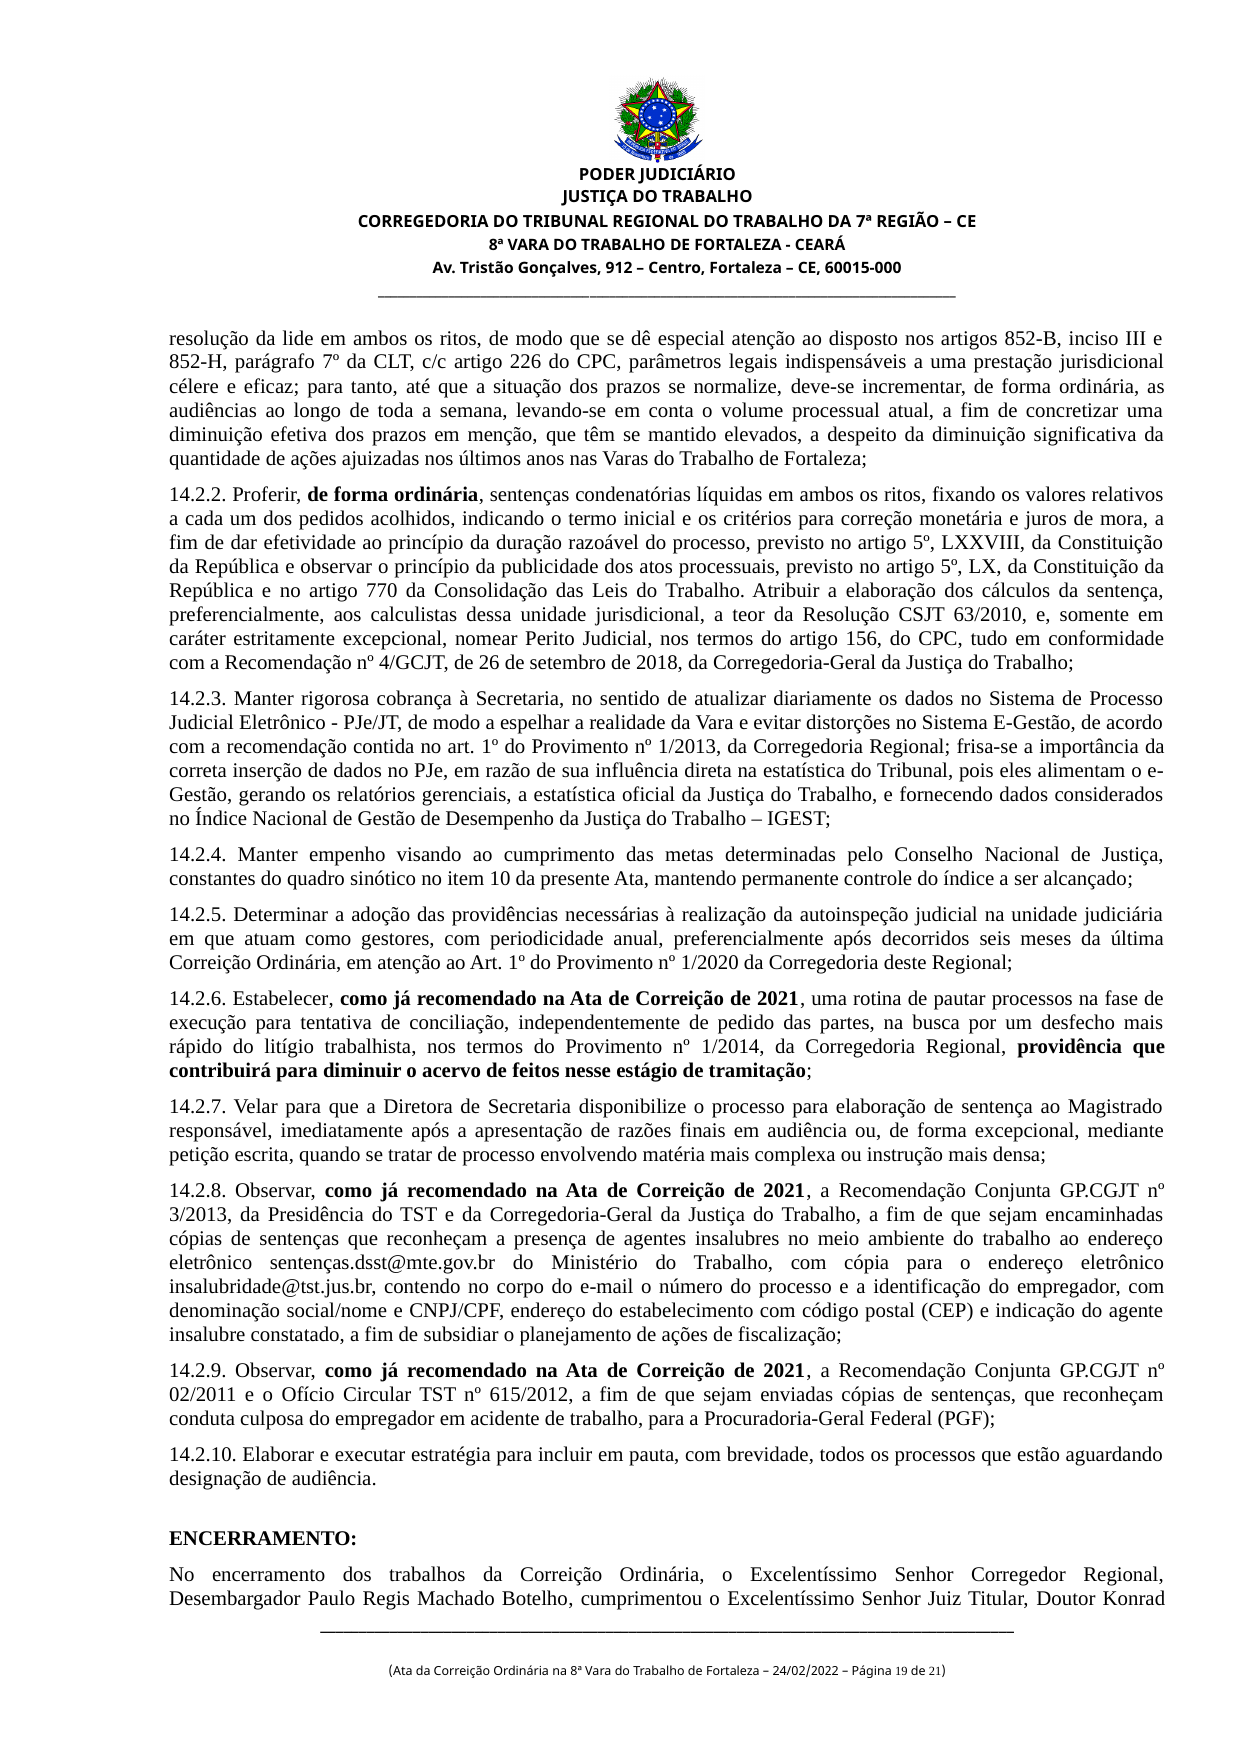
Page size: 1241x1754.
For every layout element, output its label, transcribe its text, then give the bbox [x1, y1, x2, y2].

text 14.2.10. Elaborar e executar estratégia para incluir em pauta, com brevidade, todos os processos que estão aguardando designação de audiência. [169, 1442, 1165, 1490]
text 14.2.3. Manter rigorosa cobrança à Secretaria, no sentido de atualizar diariamente os dados no Sistema de Processo Judicial Eletrônico - PJe/JT, de modo a espelhar a realidade da Vara e evitar distorções no Sistema E-Gestão, de acordo com a recomendação contida no art. 1º do Provimento nº 1/2013, da Corregedoria Regional; frisa-se a importância da correta inserção de dados no PJe, em razão de sua influência direta na estatística do Tribunal, pois eles alimentam o e-Gestão, gerando os relatórios gerenciais, a estatística oficial da Justiça do Trabalho, e fornecendo dados considerados no Índice Nacional de Gestão de Desempenho da Justiça do Trabalho – IGEST; [169, 686, 1165, 830]
text 14.2.2. Proferir, de forma ordinária, sentenças condenatórias líquidas em ambos os ritos, fixando os valores relativos a cada um dos pedidos acolhidos, indicando o termo inicial e os critérios para correção monetária e juros de mora, a fim de dar efetividade ao princípio da duração razoável do processo, previsto no artigo 5º, LXXVIII, da Constituição da República e observar o princípio da publicidade dos atos processuais, previsto no artigo 5º, LX, da Constituição da República e no artigo 770 da Consolidação das Leis do Trabalho. Atribuir a elaboração dos cálculos da sentença, preferencialmente, aos calculistas dessa unidade jurisdicional, a teor da Resolução CSJT 63/2010, e, somente em caráter estritamente excepcional, nomear Perito Judicial, nos termos do artigo 156, do CPC, tudo em conformidade com a Recomendação nº 4/GCJT, de 26 de setembro de 2018, da Corregedoria-Geral da Justiça do Trabalho; [169, 482, 1165, 674]
text ENCERRAMENTO: [169, 1526, 1165, 1550]
text resolução da lide em ambos os ritos, de modo que se dê especial atenção ao disposto nos artigos 852-B, inciso III e 852-H, parágrafo 7º da CLT, c/c artigo 226 do CPC, parâmetros legais indispensáveis a uma prestação jurisdicional célere e eficaz; para tanto, até que a situação dos prazos se normalize, deve-se incrementar, de forma ordinária, as audiências ao longo de toda a semana, levando-se em conta o volume processual atual, a fim de concretizar uma diminuição efetiva dos prazos em menção, que têm se mantido elevados, a despeito da diminuição significativa da quantidade de ações ajuizadas nos últimos anos nas Varas do Trabalho de Fortaleza; [169, 325, 1165, 470]
text 14.2.9. Observar, como já recomendado na Ata de Correição de 2021, a Recomendação Conjunta GP.CGJT nº 02/2011 e o Ofício Circular TST nº 615/2012, a fim de que sejam enviadas cópias de sentenças, que reconheçam conduta culposa do empregador em acidente de trabalho, para a Procuradoria-Geral Federal (PGF); [169, 1358, 1165, 1430]
text No encerramento dos trabalhos da Correição Ordinária, o Excelentíssimo Senhor Corregedor Regional, Desembargador Paulo Regis Machado Botelho, cumprimentou o Excelentíssimo Senhor Juiz Titular, Doutor Konrad [169, 1562, 1165, 1610]
picture [609, 75, 705, 164]
text 14.2.7. Velar para que a Diretora de Secretaria disponibilize o processo para elaboração de sentença ao Magistrado responsável, imediatamente após a apresentação de razões finais em audiência ou, de forma excepcional, mediante petição escrita, quando se tratar de processo envolvendo matéria mais complexa ou instrução mais densa; [169, 1094, 1165, 1166]
text 14.2.4. Manter empenho visando ao cumprimento das metas determinadas pelo Conselho Nacional de Justiça, constantes do quadro sinótico no item 10 da presente Ata, mantendo permanente controle do índice a ser alcançado; [169, 842, 1165, 890]
text 14.2.6. Estabelecer, como já recomendado na Ata de Correição de 2021, uma rotina de pautar processos na fase de execução para tentativa de conciliação, independentemente de pedido das partes, na busca por um desfecho mais rápido do litígio trabalhista, nos termos do Provimento nº 1/2014, da Corregedoria Regional, providência que contribuirá para diminuir o acervo de feitos nesse estágio de tramitação; [169, 986, 1165, 1082]
text 14.2.8. Observar, como já recomendado na Ata de Correição de 2021, a Recomendação Conjunta GP.CGJT nº 3/2013, da Presidência do TST e da Corregedoria-Geral da Justiça do Trabalho, a fim de que sejam encaminhadas cópias de sentenças que reconheçam a presença de agentes insalubres no meio ambiente do trabalho ao endereço eletrônico sentenças.dsst@mte.gov.br do Ministério do Trabalho, com cópia para o endereço eletrônico insalubridade@tst.jus.br, contendo no corpo do e-mail o número do processo e a identificação do empregador, com denominação social/nome e CNPJ/CPF, endereço do estabelecimento com código postal (CEP) e indicação do agente insalubre constatado, a fim de subsidiar o planejamento de ações de fiscalização; [169, 1178, 1165, 1346]
text 14.2.5. Determinar a adoção das providências necessárias à realização da autoinspeção judicial na unidade judiciária em que atuam como gestores, com periodicidade anual, preferencialmente após decorridos seis meses da última Correição Ordinária, em atenção ao Art. 1º do Provimento nº 1/2020 da Corregedoria deste Regional; [169, 902, 1165, 974]
